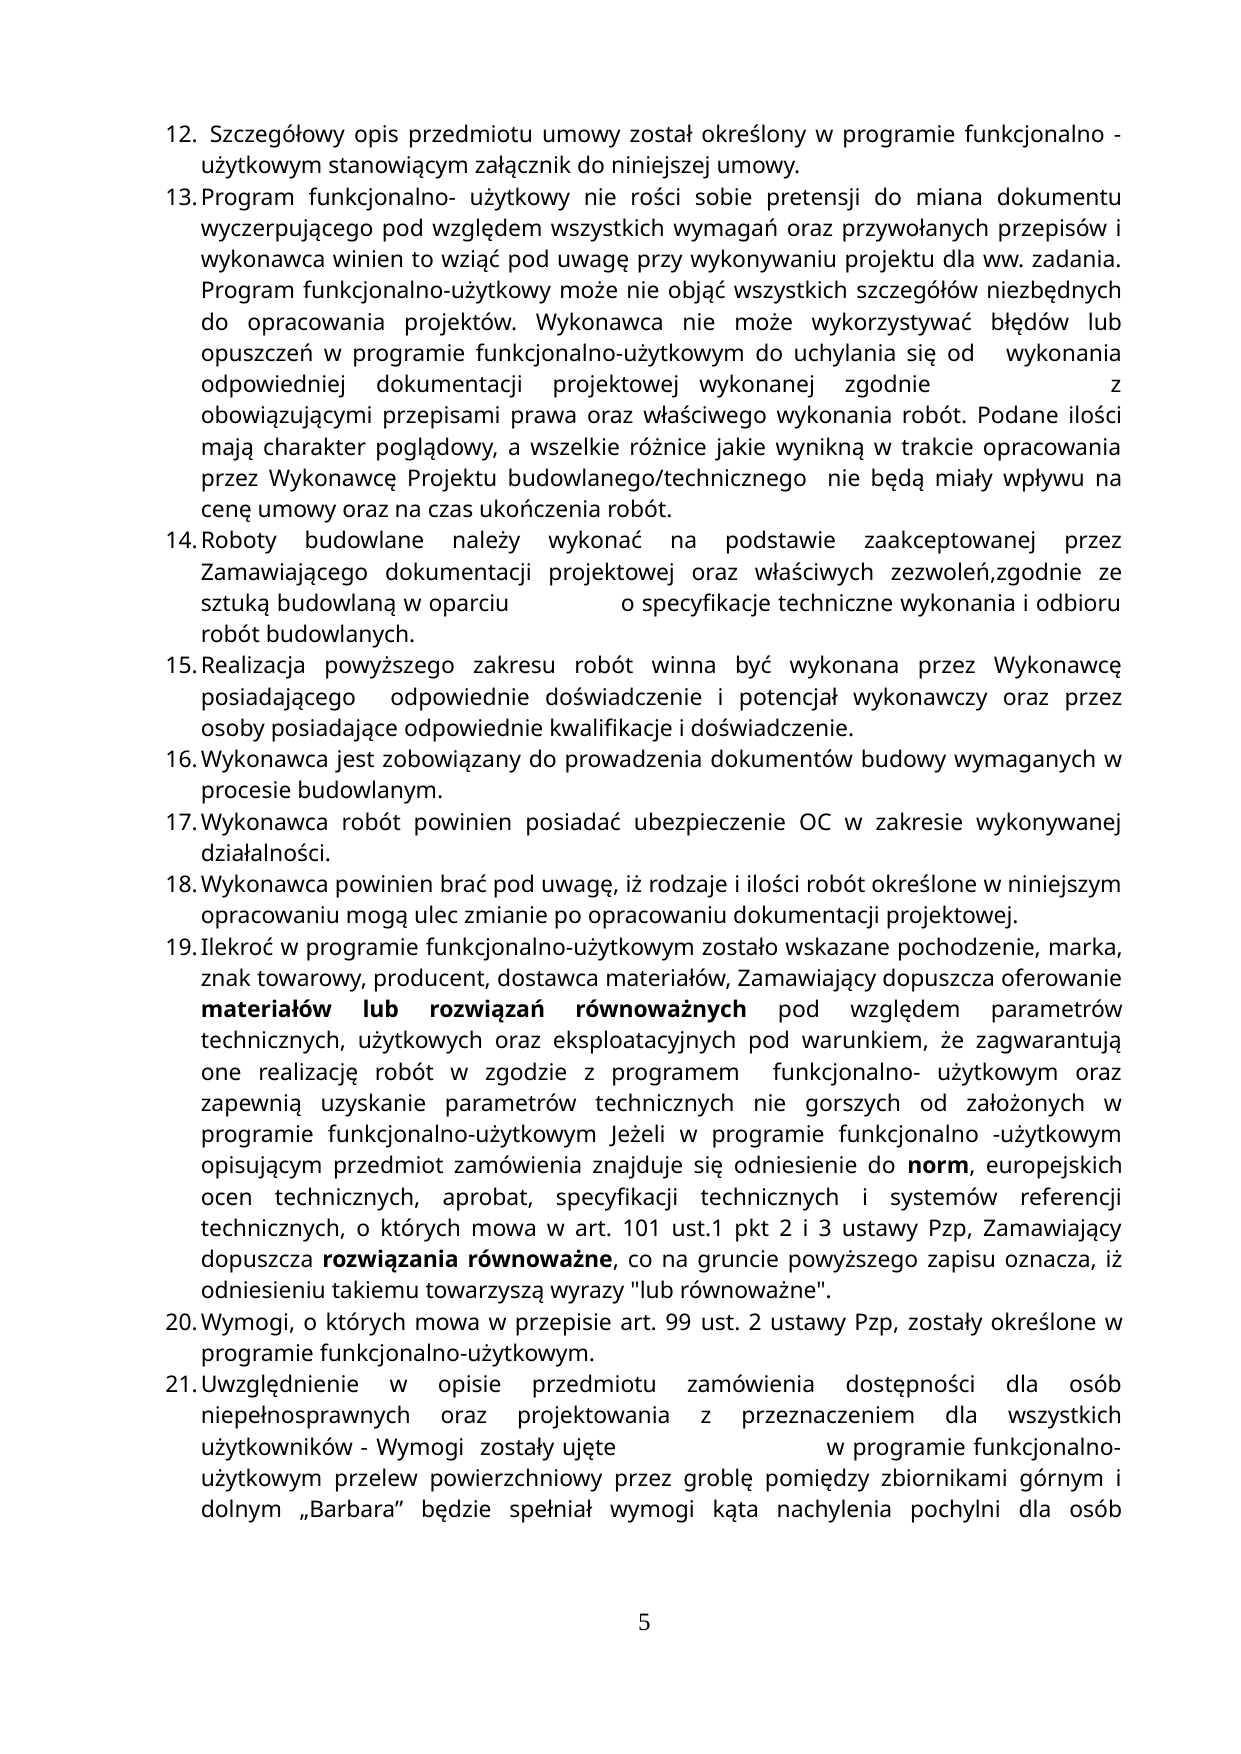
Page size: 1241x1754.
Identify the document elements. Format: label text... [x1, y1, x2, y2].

list Wykonawca robót powinien posiadać ubezpieczenie OC w zakresie wykonywanej działalności. [165, 806, 1123, 868]
list Ilekroć w programie funkcjonalno-użytkowym zostało wskazane pochodzenie, marka, znak towarowy, producent, dostawca materiałów, Zamawiający dopuszcza oferowanie materiałów lub rozwiązań równoważnych pod względem parametrów technicznych, użytkowych oraz eksploatacyjnych pod warunkiem, że zagwarantują one realizację robót w zgodzie z programem funkcjonalno- użytkowym oraz zapewnią uzyskanie parametrów technicznych nie gorszych od założonych w programie funkcjonalno-użytkowym Jeżeli w programie funkcjonalno -użytkowym opisującym przedmiot zamówienia znajduje się odniesienie do norm, europejskich ocen technicznych, aprobat, specyfikacji technicznych i systemów referencji technicznych, o których mowa w art. 101 ust.1 pkt 2 i 3 ustawy Pzp, Zamawiający dopuszcza rozwiązania równoważne, co na gruncie powyższego zapisu oznacza, iż odniesieniu takiemu towarzyszą wyrazy "lub równoważne". [165, 931, 1123, 1306]
list Wykonawca powinien brać pod uwagę, iż rodzaje i ilości robót określone w niniejszym opracowaniu mogą ulec zmianie po opracowaniu dokumentacji projektowej. [165, 868, 1123, 931]
list Wymogi, o których mowa w przepisie art. 99 ust. 2 ustawy Pzp, zostały określone w programie funkcjonalno-użytkowym. [165, 1306, 1123, 1368]
list Wykonawca jest zobowiązany do prowadzenia dokumentów budowy wymaganych w procesie budowlanym. [165, 743, 1123, 806]
list Realizacja powyższego zakresu robót winna być wykonana przez Wykonawcę posiadającego odpowiednie doświadczenie i potencjał wykonawczy oraz przez osoby posiadające odpowiednie kwalifikacje i doświadczenie. [165, 649, 1123, 743]
list Uwzględnienie w opisie przedmiotu zamówienia dostępności dla osób niepełnosprawnych oraz projektowania z przeznaczeniem dla wszystkich użytkowników - Wymogi zostały ujęte w programie funkcjonalno-użytkowym przelew powierzchniowy przez groblę pomiędzy zbiornikami górnym i dolnym „Barbara” będzie spełniał wymogi kąta nachylenia pochylni dla osób [165, 1368, 1123, 1524]
list Roboty budowlane należy wykonać na podstawie zaakceptowanej przez Zamawiającego dokumentacji projektowej oraz właściwych zezwoleń,zgodnie ze sztuką budowlaną w oparciu o specyfikacje techniczne wykonania i odbioru robót budowlanych. [165, 524, 1123, 649]
list Szczegółowy opis przedmiotu umowy został określony w programie funkcjonalno - użytkowym stanowiącym załącznik do niniejszej umowy. [165, 118, 1123, 181]
list Program funkcjonalno- użytkowy nie rości sobie pretensji do miana dokumentu wyczerpującego pod względem wszystkich wymagań oraz przywołanych przepisów i wykonawca winien to wziąć pod uwagę przy wykonywaniu projektu dla ww. zadania. Program funkcjonalno-użytkowy może nie objąć wszystkich szczegółów niezbędnych do opracowania projektów. Wykonawca nie może wykorzystywać błędów lub opuszczeń w programie funkcjonalno-użytkowym do uchylania się od wykonania odpowiedniej dokumentacji projektowej wykonanej zgodnie z obowiązującymi przepisami prawa oraz właściwego wykonania robót. Podane ilości mają charakter poglądowy, a wszelkie różnice jakie wynikną w trakcie opracowania przez Wykonawcę Projektu budowlanego/technicznego nie będą miały wpływu na cenę umowy oraz na czas ukończenia robót. [165, 181, 1123, 524]
